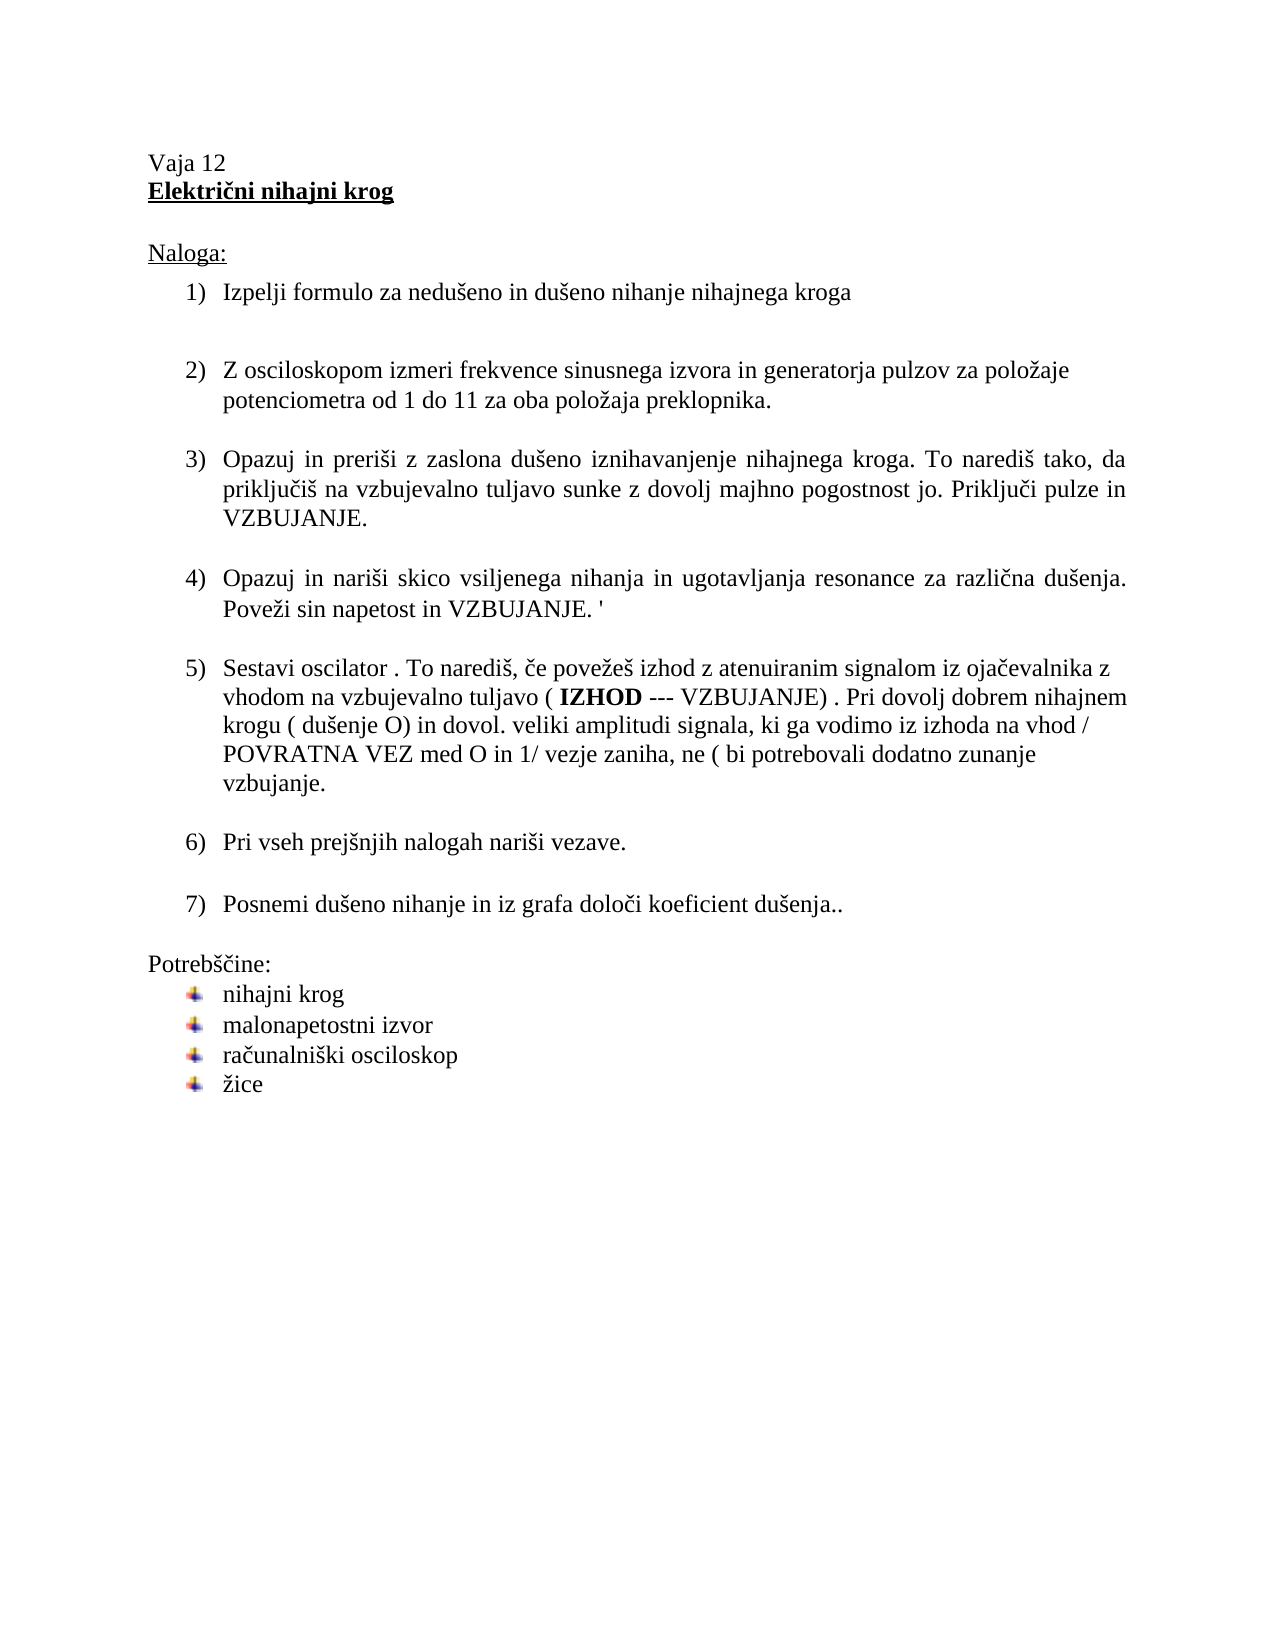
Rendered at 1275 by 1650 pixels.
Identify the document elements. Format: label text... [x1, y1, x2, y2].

list Opazuj in nariši skico vsiljenega nihanja in ugotavljanja resonance za različna dušenja. Poveži sin napetost in VZBUJANJE. ' [185, 562, 1127, 622]
text Potrebščine: [148, 949, 1127, 978]
text Vaja 12 [148, 148, 1127, 176]
list Opazuj in preriši z zaslona dušeno iznihavanjenje nihajnega kroga. To narediš tako, da priključiš na vzbujevalno tuljavo sunke z dovolj majhno pogostnost jo. Priključi pulze in VZBUJANJE. [185, 444, 1127, 532]
text Električni nihajni krog [148, 176, 1127, 205]
list Z osciloskopom izmeri frekvence sinusnega izvora in generatorja pulzov za položaje potenciometra od 1 do 11 za oba položaja preklopnika. [185, 354, 1127, 414]
list Izpelji formulo za nedušeno in dušeno nihanje nihajnega kroga [185, 267, 1127, 306]
list Sestavi oscilator . To narediš, če povežeš izhod z atenuiranim signalom iz ojačevalnika z vhodom na vzbujevalno tuljavo ( IZHOD --- VZBUJANJE) . Pri dovolj dobrem nihajnem krogu ( dušenje O) in dovol. veliki amplitudi signala, ki ga vodimo iz izhoda na vhod / POVRATNA VEZ med O in 1/ vezje zaniha, ne ( bi potrebovali dodatno zunanje vzbujanje. [185, 653, 1127, 797]
picture [186, 1046, 203, 1063]
picture [186, 1075, 203, 1092]
picture [186, 1015, 203, 1033]
list Pri vseh prejšnjih nalogah nariši vezave. [185, 825, 1127, 856]
list malonapetostni izvor [185, 1008, 1127, 1039]
list Posnemi dušeno nihanje in iz grafa določi koeficient dušenja.. [185, 887, 1127, 918]
text Naloga: [148, 234, 1127, 267]
list računalniški osciloskop [185, 1039, 1127, 1069]
picture [186, 985, 203, 1002]
list nihajni krog [185, 978, 1127, 1008]
list žice [185, 1069, 1127, 1098]
